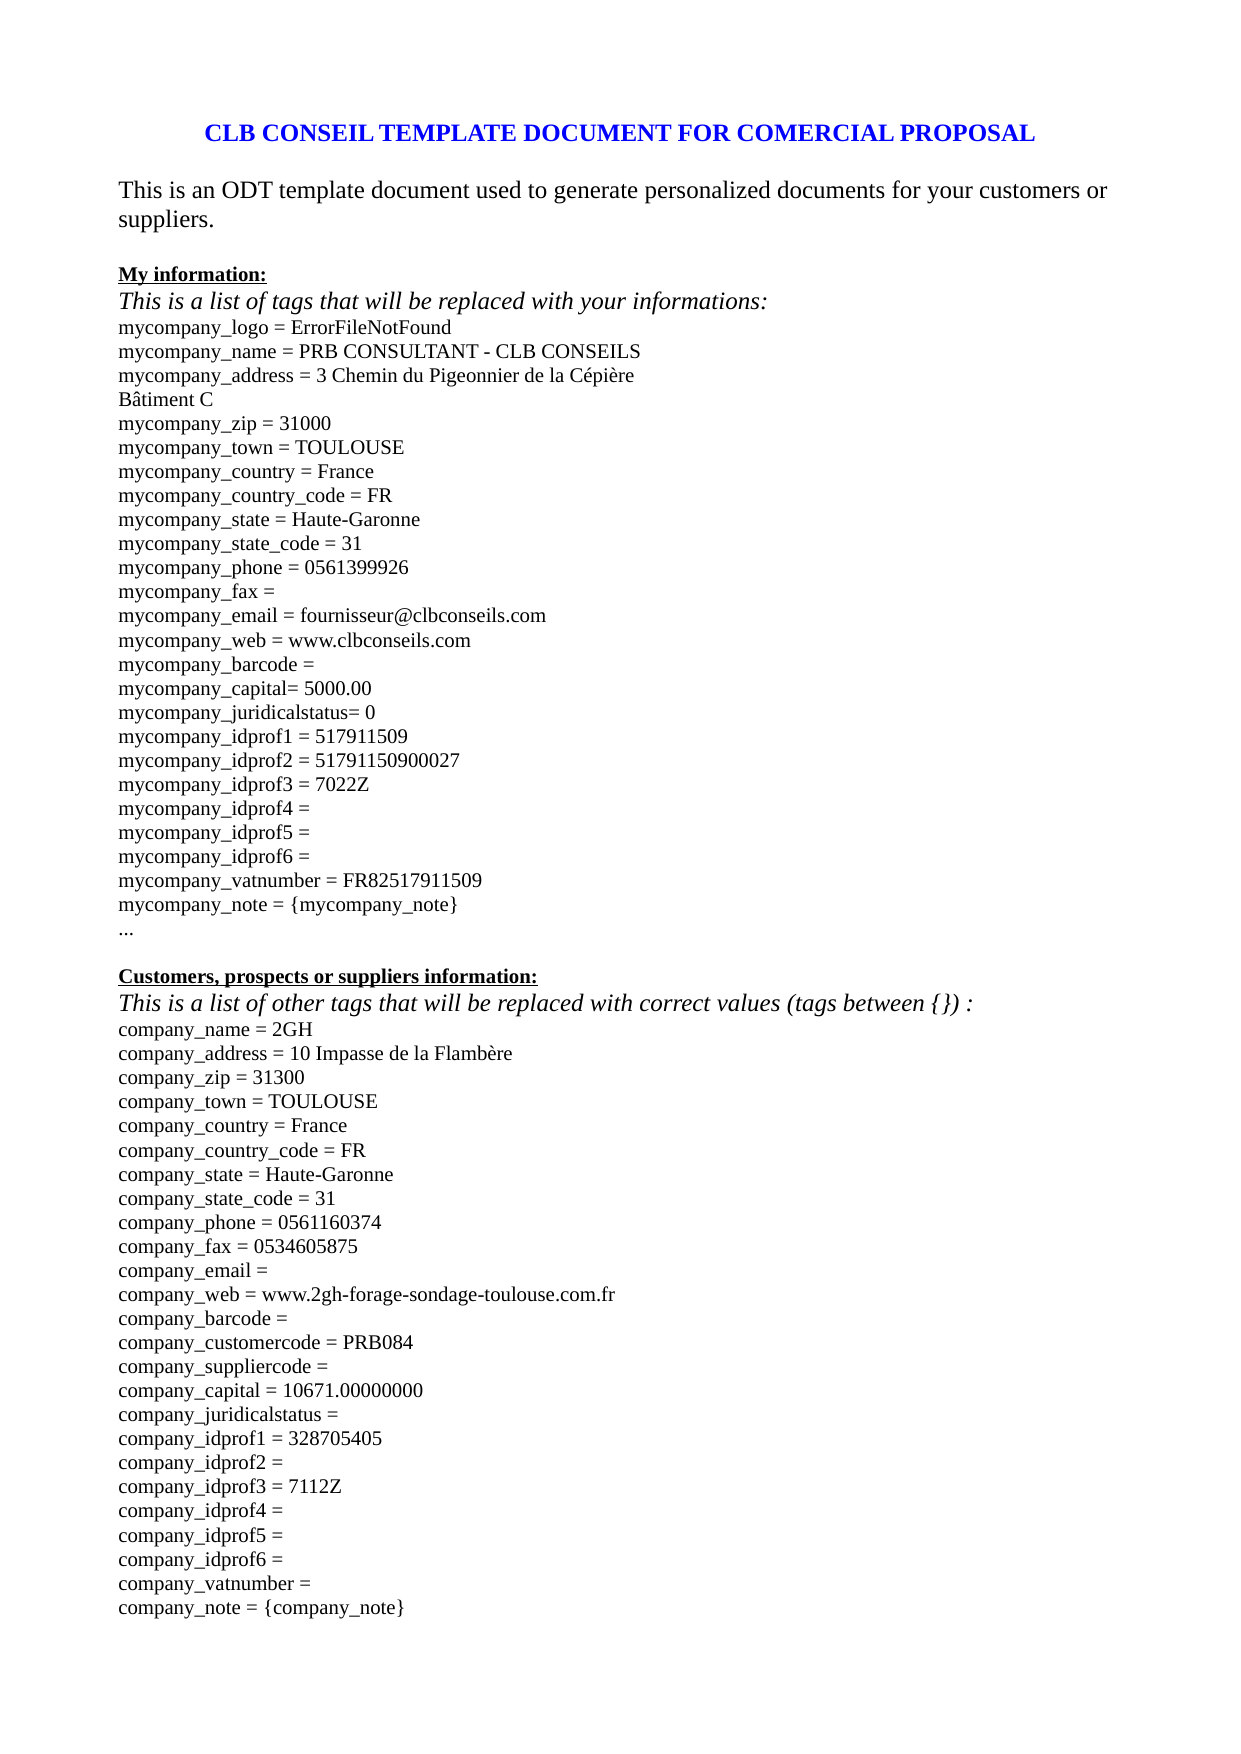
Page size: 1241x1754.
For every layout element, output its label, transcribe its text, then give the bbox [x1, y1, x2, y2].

text company_fax = 0534605875 [118, 1234, 1122, 1258]
text mycompany_logo = ErrorFileNotFound [118, 315, 1122, 339]
text company_zip = 31300 [118, 1065, 1122, 1089]
text mycompany_web = www.clbconseils.com [118, 627, 1122, 652]
text Customers, prospects or suppliers information: [118, 964, 1122, 988]
text mycompany_juridicalstatus= 0 [118, 700, 1122, 724]
text This is a list of other tags that will be replaced with correct values (tags between {}) : [118, 988, 1122, 1017]
text company_address = 10 Impasse de la Flambère [118, 1041, 1122, 1065]
text company_phone = 0561160374 [118, 1210, 1122, 1234]
text mycompany_idprof4 = [118, 796, 1122, 820]
text This is a list of tags that will be replaced with your informations: [118, 286, 1122, 315]
text company_note = {company_note} [118, 1595, 1122, 1619]
text My information: [118, 262, 1122, 286]
text mycompany_idprof1 = 517911509 [118, 724, 1122, 748]
text mycompany_name = PRB CONSULTANT - CLB CONSEILS [118, 339, 1122, 363]
text mycompany_town = TOULOUSE [118, 435, 1122, 459]
text mycompany_phone = 0561399926 [118, 555, 1122, 579]
text This is an ODT template document used to generate personalized documents for your customers or suppliers. [118, 176, 1122, 233]
text company_web = www.2gh-forage-sondage-toulouse.com.fr [118, 1282, 1122, 1306]
text company_country_code = FR [118, 1137, 1122, 1162]
text company_idprof5 = [118, 1522, 1122, 1547]
text CLB CONSEIL TEMPLATE DOCUMENT FOR COMERCIAL PROPOSAL [118, 118, 1122, 147]
text company_idprof4 = [118, 1498, 1122, 1522]
text mycompany_zip = 31000 [118, 411, 1122, 435]
text mycompany_note = {mycompany_note} [118, 892, 1122, 916]
text company_vatnumber = [118, 1571, 1122, 1595]
text company_suppliercode = [118, 1354, 1122, 1378]
text mycompany_address = 3 Chemin du Pigeonnier de la Cépière Bâtiment C [118, 363, 1122, 411]
text mycompany_state = Haute-Garonne [118, 507, 1122, 531]
text mycompany_idprof6 = [118, 844, 1122, 868]
text company_barcode = [118, 1306, 1122, 1330]
text company_idprof2 = [118, 1450, 1122, 1474]
text company_idprof3 = 7112Z [118, 1474, 1122, 1498]
text mycompany_vatnumber = FR82517911509 [118, 868, 1122, 892]
text company_town = TOULOUSE [118, 1089, 1122, 1113]
text mycompany_state_code = 31 [118, 531, 1122, 555]
text mycompany_country = France [118, 459, 1122, 483]
text ... [118, 916, 1122, 940]
text mycompany_fax = [118, 579, 1122, 603]
text company_name = 2GH [118, 1017, 1122, 1041]
text company_state_code = 31 [118, 1186, 1122, 1210]
text company_email = [118, 1258, 1122, 1282]
text company_juridicalstatus = [118, 1402, 1122, 1426]
text company_idprof6 = [118, 1547, 1122, 1571]
text mycompany_email = fournisseur@clbconseils.com [118, 603, 1122, 627]
text company_idprof1 = 328705405 [118, 1426, 1122, 1450]
text mycompany_country_code = FR [118, 483, 1122, 507]
text company_customercode = PRB084 [118, 1330, 1122, 1354]
text company_state = Haute-Garonne [118, 1162, 1122, 1186]
text mycompany_idprof3 = 7022Z [118, 772, 1122, 796]
text company_country = France [118, 1113, 1122, 1137]
text mycompany_capital= 5000.00 [118, 676, 1122, 700]
text company_capital = 10671.00000000 [118, 1378, 1122, 1402]
text mycompany_idprof2 = 51791150900027 [118, 748, 1122, 772]
text mycompany_barcode = [118, 652, 1122, 676]
text mycompany_idprof5 = [118, 820, 1122, 844]
